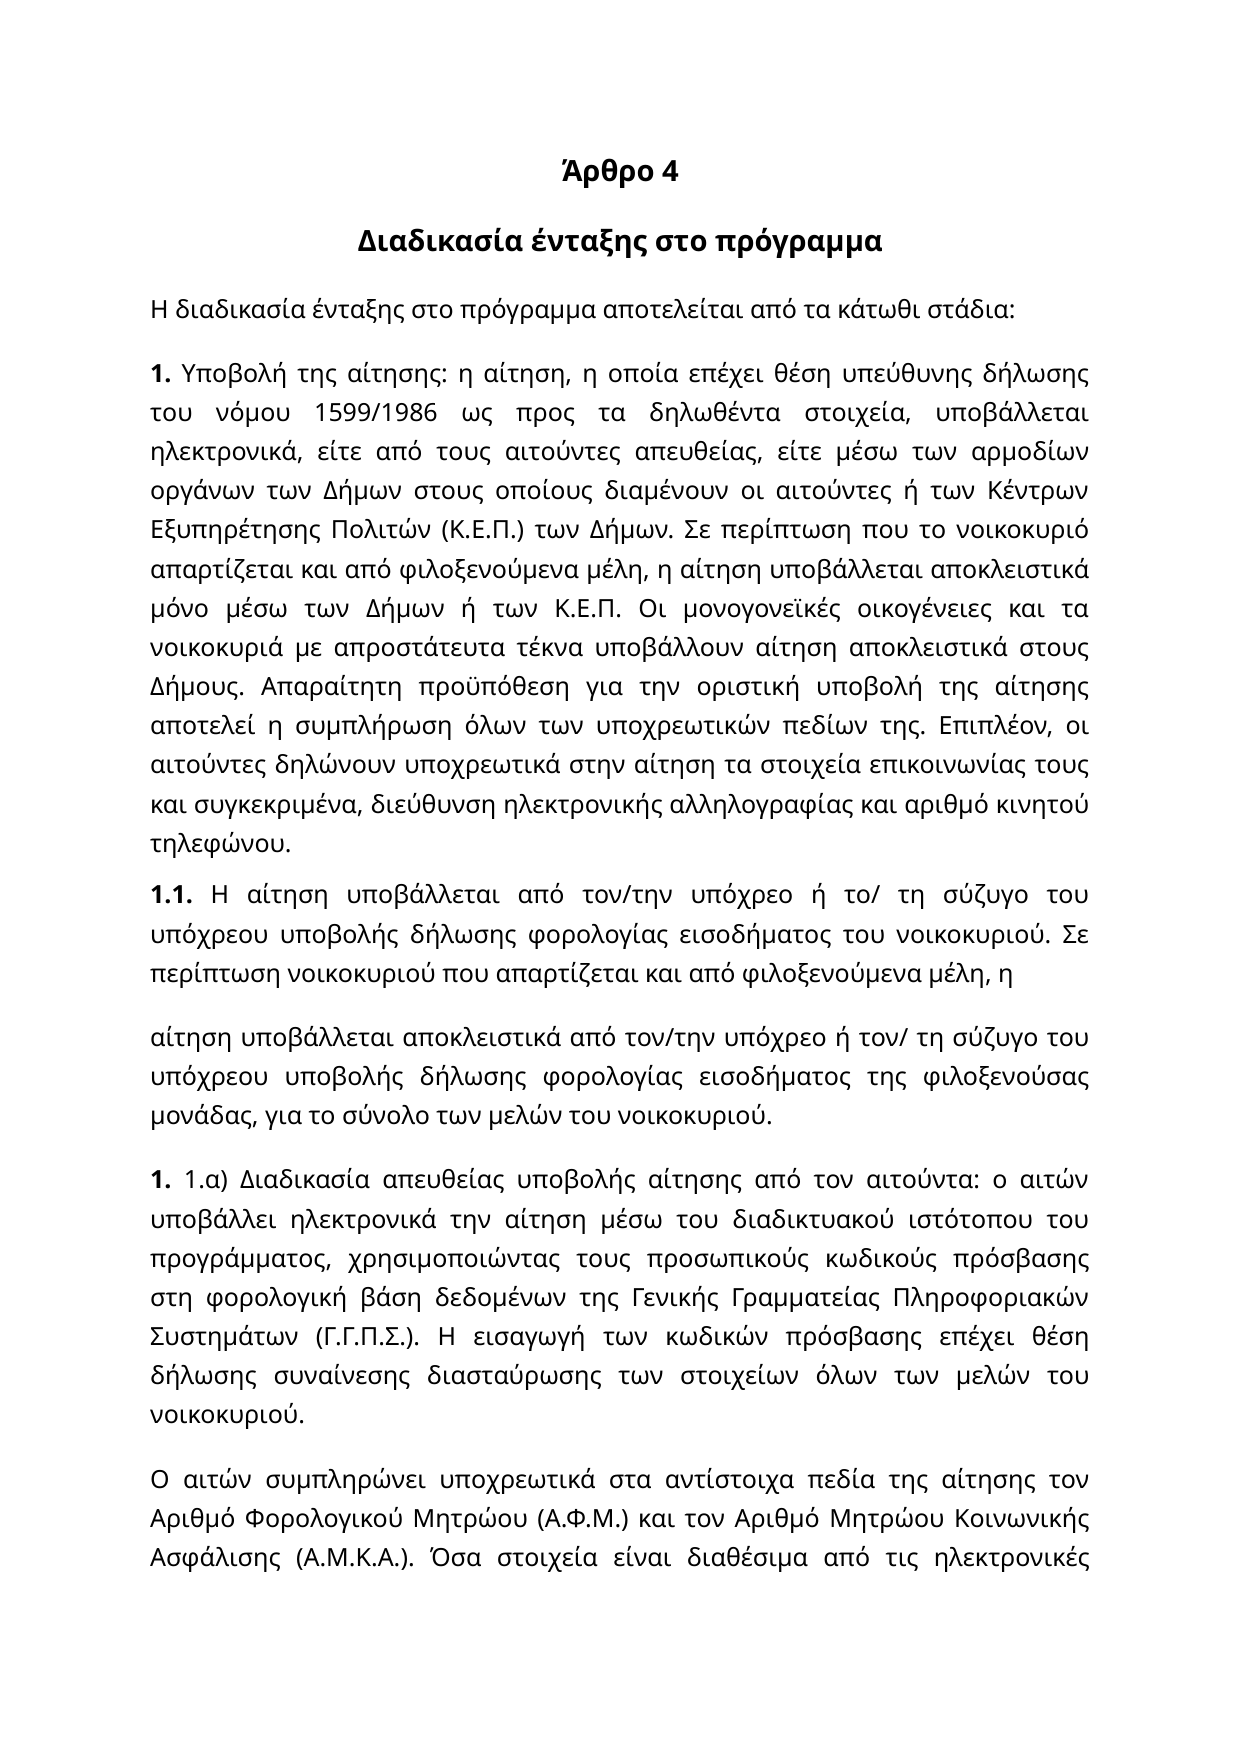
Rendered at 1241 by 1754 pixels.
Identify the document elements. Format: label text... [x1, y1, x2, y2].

text Ο αιτών συμπληρώνει υποχρεωτικά στα αντίστοιχα πεδία της αίτησης τον Αριθμό Φορολογικού Μητρώου (Α.Φ.Μ.) και τον Αριθμό Μητρώου Κοινωνικής Ασφάλισης (Α.Μ.Κ.Α.). Όσα στοιχεία είναι διαθέσιμα από τις ηλεκτρονικές [150, 1461, 1090, 1574]
text 1.1. Η αίτηση υποβάλλεται από τον/την υπόχρεο ή το/ τη σύζυγο του υπόχρεου υποβολής δήλωσης φορολογίας εισοδήματος του νοικοκυριού. Σε περίπτωση νοικοκυριού που απαρτίζεται και από φιλοξενούμενα μέλη, η [150, 877, 1090, 989]
text αίτηση υποβάλλεται αποκλειστικά από τον/την υπόχρεο ή τον/ τη σύζυγο του υπόχρεου υποβολής δήλωσης φορολογίας εισοδήματος της φιλοξενούσας μονάδας, για το σύνολο των μελών του νοικοκυριού. [150, 1019, 1090, 1132]
text 1. 1.α) Διαδικασία απευθείας υποβολής αίτησης από τον αιτούντα: ο αιτών υποβάλλει ηλεκτρονικά την αίτηση μέσω του διαδικτυακού ιστότοπου του προγράμματος, χρησιμοποιώντας τους προσωπικούς κωδικούς πρόσβασης στη φορολογική βάση δεδομένων της Γενικής Γραμματείας Πληροφοριακών Συστημάτων (Γ.Γ.Π.Σ.). Η εισαγωγή των κωδικών πρόσβασης επέχει θέση δήλωσης συναίνεσης διασταύρωσης των στοιχείων όλων των μελών του νοικοκυριού. [150, 1162, 1090, 1431]
text Η διαδικασία ένταξης στο πρόγραμμα αποτελείται από τα κάτωθι στάδια: [150, 291, 1090, 325]
subtitle Διαδικασία ένταξης στο πρόγραμμα [150, 221, 1090, 260]
subtitle Άρθρο 4 [150, 150, 1090, 190]
text 1. Υποβολή της αίτησης: η αίτηση, η οποία επέχει θέση υπεύθυνης δήλωσης του νόμου 1599/1986 ως προς τα δηλωθέντα στοιχεία, υποβάλλεται ηλεκτρονικά, είτε από τους αιτούντες απευθείας, είτε μέσω των αρμοδίων οργάνων των Δήμων στους οποίους διαμένουν οι αιτούντες ή των Κέντρων Εξυπηρέτησης Πολιτών (Κ.Ε.Π.) των Δήμων. Σε περίπτωση που το νοικοκυριό απαρτίζεται και από φιλοξενούμενα μέλη, η αίτηση υποβάλλεται αποκλειστικά μόνο μέσω των Δήμων ή των Κ.Ε.Π. Οι μονογονεϊκές οικογένειες και τα νοικοκυριά με απροστάτευτα τέκνα υποβάλλουν αίτηση αποκλειστικά στους Δήμους. Απαραίτητη προϋπόθεση για την οριστική υποβολή της αίτησης αποτελεί η συμπλήρωση όλων των υποχρεωτικών πεδίων της. Επιπλέον, οι αιτούντες δηλώνουν υποχρεωτικά στην αίτηση τα στοιχεία επικοινωνίας τους και συγκεκριμένα, διεύθυνση ηλεκτρονικής αλληλογραφίας και αριθμό κινητού τηλεφώνου. [150, 355, 1090, 859]
